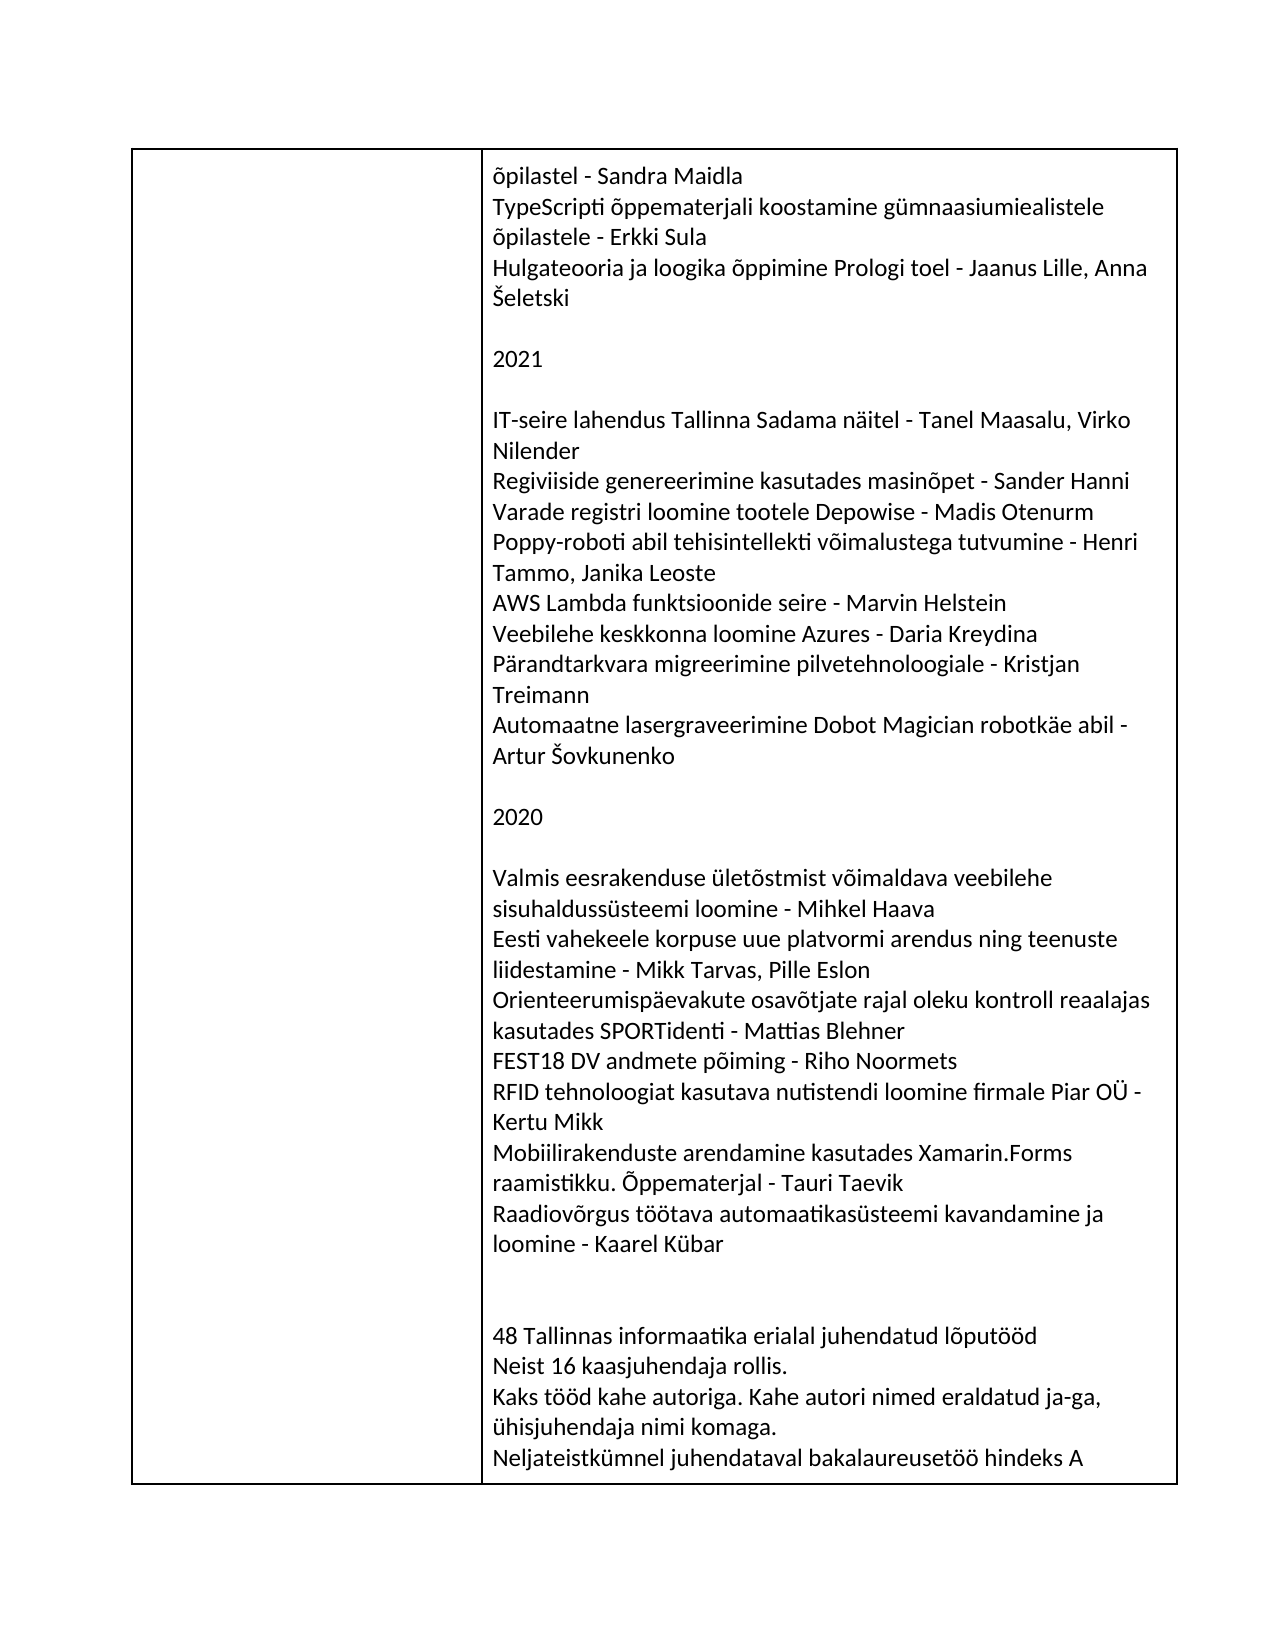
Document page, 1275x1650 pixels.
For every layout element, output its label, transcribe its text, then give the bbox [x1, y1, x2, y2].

table_cell [133, 150, 481, 1483]
table_cell õpilastel - Sandra Maidla TypeScripti õppematerjali koostamine gümnaasiumiealistele õpilastele - Erkki Sula Hulgateooria ja loogika õppimine Prologi toel - Jaanus Lille, Anna Šeletski 2021 IT-seire lahendus Tallinna Sadama näitel - Tanel Maasalu, Virko Nilender Regiviiside genereerimine kasutades masinõpet - Sander Hanni Varade registri loomine tootele Depowise - Madis Otenurm Poppy-roboti abil tehisintellekti võimalustega tutvumine - Henri Tammo, Janika Leoste AWS Lambda funktsioonide seire - Marvin Helstein Veebilehe keskkonna loomine Azures - Daria Kreydina Pärandtarkvara migreerimine pilvetehnoloogiale - Kristjan Treimann Automaatne lasergraveerimine Dobot Magician robotkäe abil - Artur Šovkunenko 2020 Valmis eesrakenduse ületõstmist võimaldava veebilehe sisuhaldussüsteemi loomine - Mihkel Haava Eesti vahekeele korpuse uue platvormi arendus ning teenuste liidestamine - Mikk Tarvas, Pille Eslon Orienteerumispäevakute osavõtjate rajal oleku kontroll reaalajas kasutades SPORTidenti - Mattias Blehner FEST18 DV andmete põiming - Riho Noormets RFID tehnoloogiat kasutava nutistendi loomine firmale Piar OÜ - Kertu Mikk Mobiilirakenduste arendamine kasutades Xamarin.Forms raamistikku. Õppematerjal - Tauri Taevik Raadiovõrgus töötava automaatikasüsteemi kavandamine ja loomine - Kaarel Kübar 48 Tallinnas informaatika erialal juhendatud lõputööd Neist 16 kaasjuhendaja rollis. Kaks tööd kahe autoriga. Kahe autori nimed eraldatud ja-ga, ühisjuhendaja nimi komaga. Neljateistkümnel juhendataval bakalaureusetöö hindeks A [483, 150, 1176, 1483]
